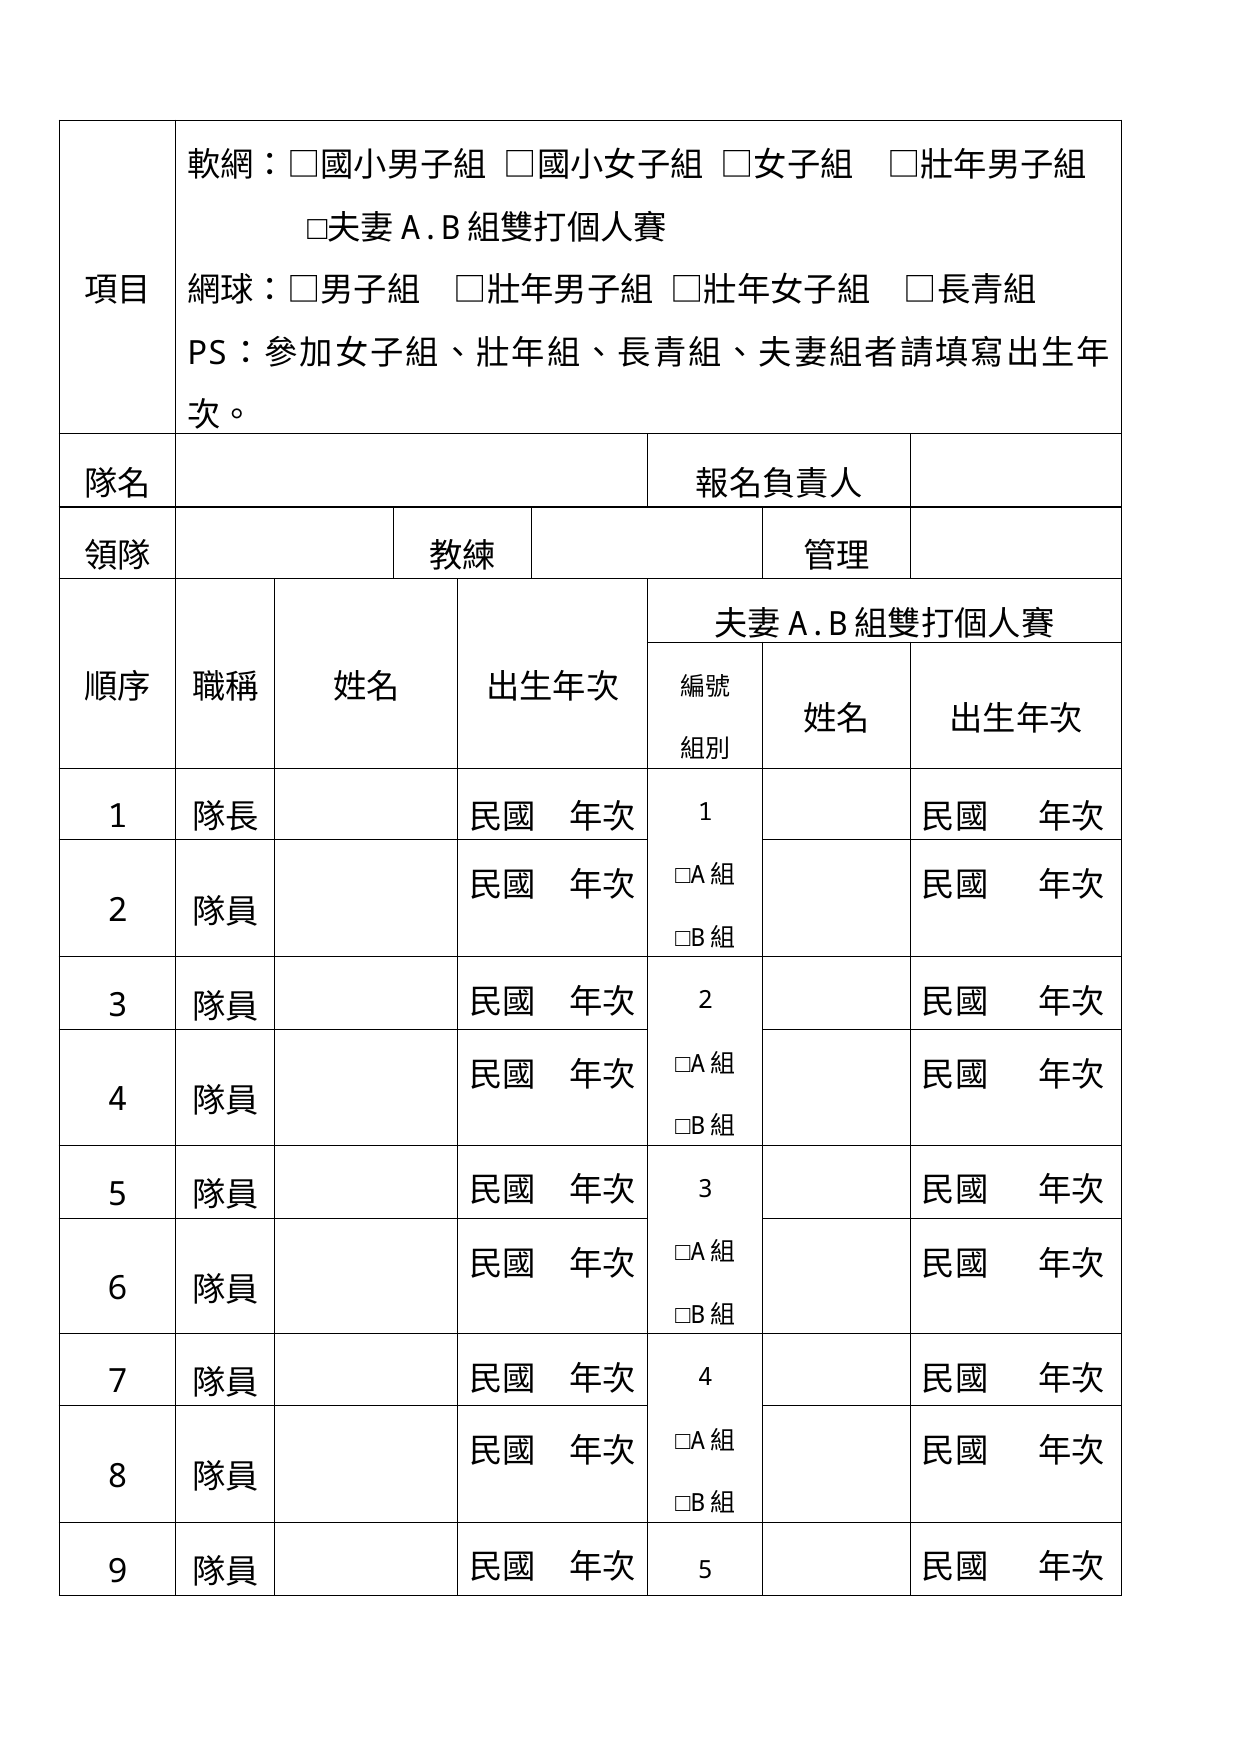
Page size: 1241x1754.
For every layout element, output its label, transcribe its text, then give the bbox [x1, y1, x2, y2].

table_cell 教練 [394, 508, 531, 578]
table_cell 民國 年次 [458, 1406, 647, 1522]
table_cell 民國 年次 [458, 1030, 647, 1145]
table_cell 民國 年次 [458, 769, 647, 839]
table_cell [763, 1334, 910, 1405]
table_cell [763, 769, 910, 839]
table_cell 姓名 [763, 643, 910, 768]
table_cell 民國 年次 [911, 957, 1121, 1029]
table_cell 隊員 [176, 840, 274, 956]
table_cell 4 [60, 1030, 175, 1145]
table_cell [275, 840, 457, 956]
table_cell [275, 957, 457, 1029]
table_cell 報名負責人 [648, 434, 910, 506]
table_cell 民國 年次 [458, 1523, 647, 1595]
table_cell 隊員 [176, 1219, 274, 1333]
table_cell [275, 1334, 457, 1405]
table_cell 民國 年次 [911, 1406, 1121, 1522]
table_cell 民國 年次 [911, 840, 1121, 956]
table_cell 隊員 [176, 1146, 274, 1218]
table_cell [763, 1030, 910, 1145]
table_cell 民國 年次 [911, 1334, 1121, 1405]
table_cell [763, 957, 910, 1029]
table_cell 隊員 [176, 1406, 274, 1522]
table_cell 民國 年次 [458, 957, 647, 1029]
table_cell 民國 年次 [458, 1146, 647, 1218]
table_cell 2 □A組 □B組 [648, 957, 762, 1145]
table_cell [532, 508, 762, 578]
table_cell 民國 年次 [911, 1523, 1121, 1595]
table_cell 民國 年次 [911, 1219, 1121, 1333]
table_cell 順序 [60, 579, 175, 768]
table_cell [275, 1030, 457, 1145]
table_cell 民國 年次 [458, 1334, 647, 1405]
table_cell [763, 1219, 910, 1333]
table_cell [275, 1523, 457, 1595]
table_cell 1 □A組 □B組 [648, 769, 762, 956]
table_cell [275, 769, 457, 839]
table_cell 5 [648, 1523, 762, 1595]
table_cell 6 [60, 1219, 175, 1333]
table_cell 出生年次 [458, 579, 647, 768]
table_cell 隊員 [176, 1523, 274, 1595]
table_cell [176, 434, 647, 506]
table_cell [763, 1523, 910, 1595]
table_cell 8 [60, 1406, 175, 1522]
table_cell 3 [60, 957, 175, 1029]
table_cell 職稱 [176, 579, 274, 768]
table_cell 管理 [763, 508, 910, 578]
table_cell 夫妻A.B組雙打個人賽 [648, 579, 1121, 642]
table_cell [275, 1406, 457, 1522]
table_cell 民國 年次 [458, 840, 647, 956]
table_cell 5 [60, 1146, 175, 1218]
table_cell 領隊 [60, 508, 175, 578]
table_cell 隊員 [176, 1334, 274, 1405]
table_cell 民國 年次 [911, 1146, 1121, 1218]
table_cell [763, 1146, 910, 1218]
table_cell 民國 年次 [458, 1219, 647, 1333]
table_cell 2 [60, 840, 175, 956]
table_cell [911, 434, 1121, 506]
table_cell [275, 1219, 457, 1333]
table_cell 軟網：□國小男子組 □國小女子組 □女子組 □壯年男子組 □夫妻A.B組雙打個人賽 網球：□男子組 □壯年男子組 □壯年女子組 □長青組 PS：參加女子組、壯年組、長青組、夫妻組者請填寫出生年次。 [176, 121, 1121, 433]
table_cell [763, 1406, 910, 1522]
table_cell 出生年次 [911, 643, 1121, 768]
table_cell [275, 1146, 457, 1218]
table_cell 1 [60, 769, 175, 839]
table_cell 隊長 [176, 769, 274, 839]
table_cell 7 [60, 1334, 175, 1405]
table_cell 隊員 [176, 1030, 274, 1145]
table_cell 9 [60, 1523, 175, 1595]
table_cell [763, 840, 910, 956]
table_cell 姓名 [275, 579, 457, 768]
table_cell [176, 508, 393, 578]
table_cell [911, 508, 1121, 578]
table_cell 民國 年次 [911, 769, 1121, 839]
table_cell 民國 年次 [911, 1030, 1121, 1145]
table_cell 3 □A組 □B組 [648, 1146, 762, 1333]
table_cell 隊名 [60, 434, 175, 506]
table_cell 編號 組別 [648, 643, 762, 768]
table_cell 項目 [60, 121, 175, 433]
table_cell 隊員 [176, 957, 274, 1029]
table_cell 4 □A組 □B組 [648, 1334, 762, 1522]
